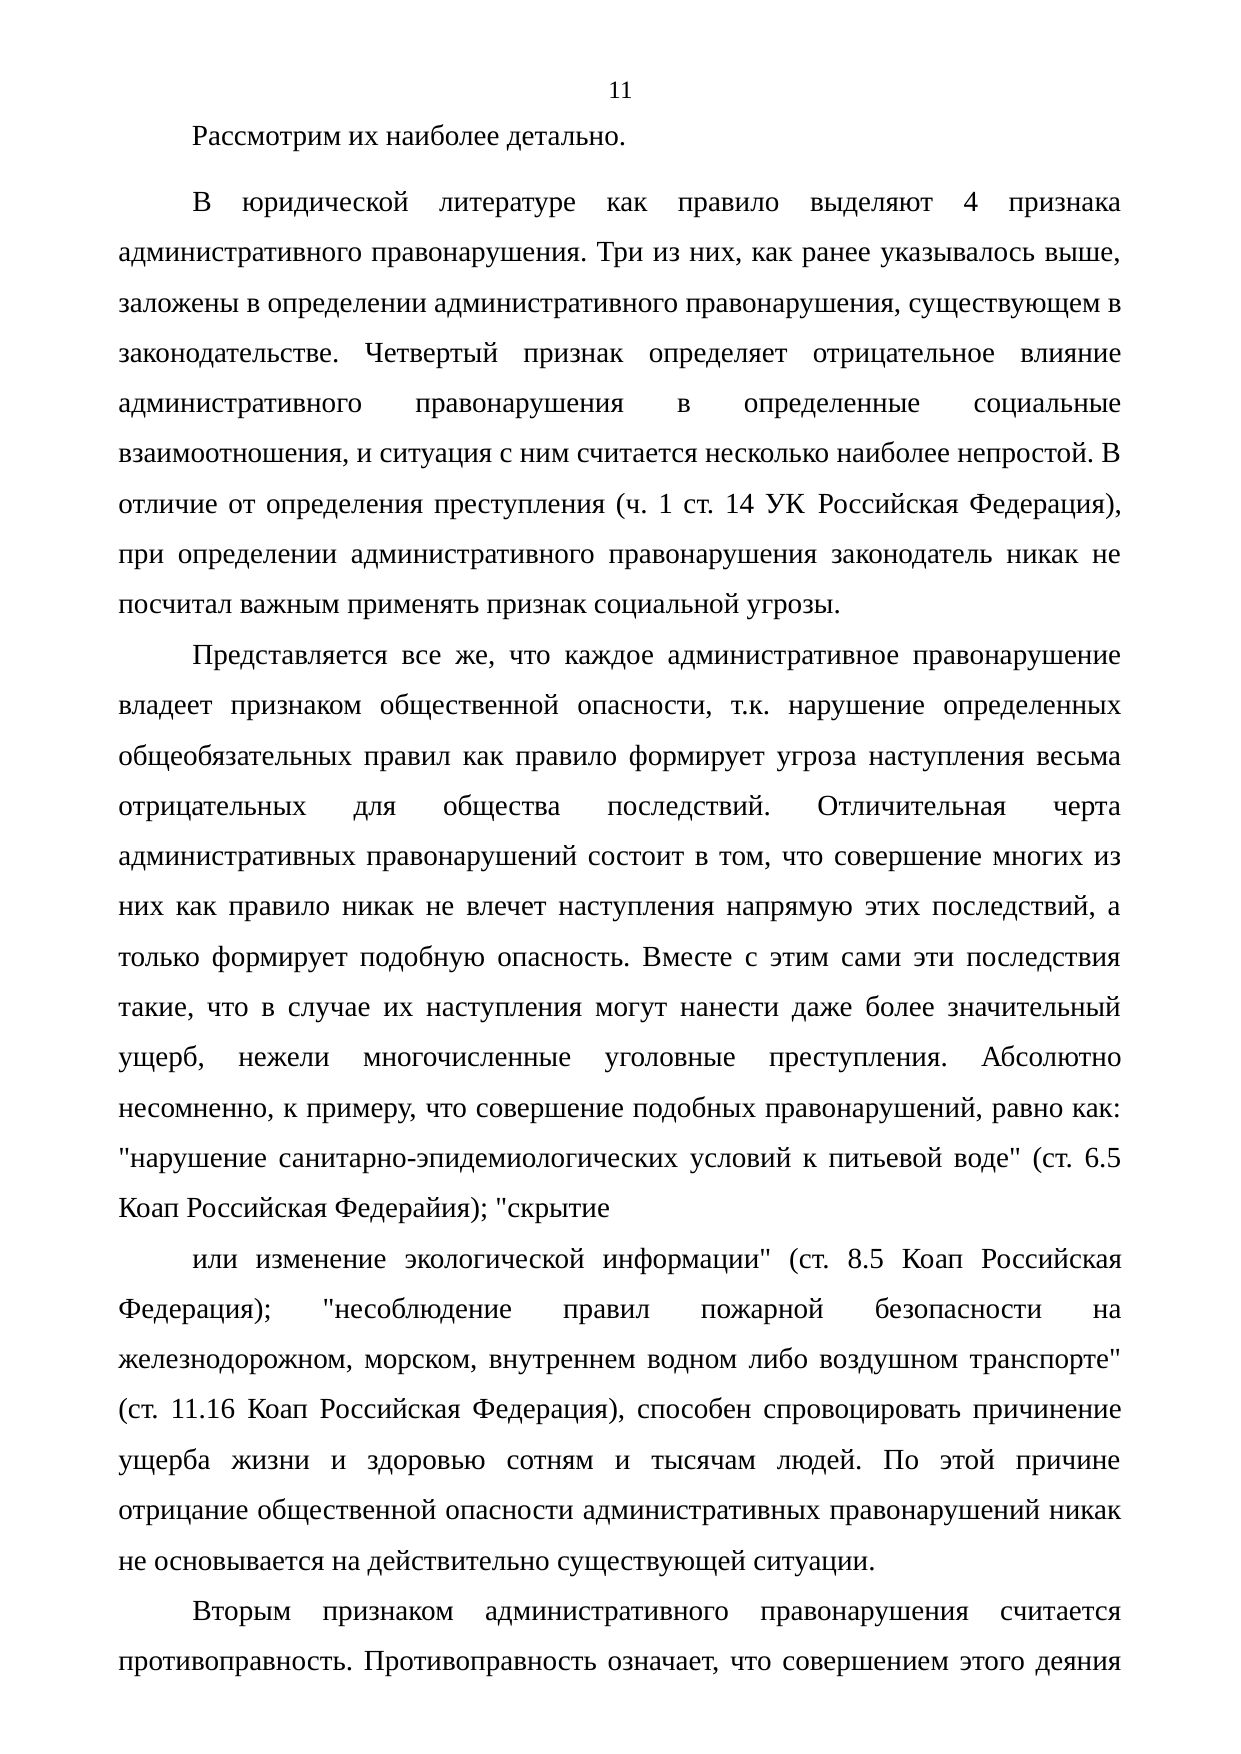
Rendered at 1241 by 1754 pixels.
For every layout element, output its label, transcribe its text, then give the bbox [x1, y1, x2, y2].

text Рассмотрим их наиболее детально. [118, 118, 1122, 152]
text Вторым признаком административного правонарушения считается противоправность. Противоправность означает, что совершением этого деяния [118, 1593, 1122, 1677]
text Представляется все же, что каждое административное правонарушение владеет признаком общественной опасности, т.к. нарушение определенных общеобязательных правил как правило формирует угроза наступления весьма отрицательных для общества последствий. Отличительная черта административных правонарушений состоит в том, что совершение многих из них как правило никак не влечет наступления напрямую этих последствий, а только формирует подобную опасность. Вместе с этим сами эти последствия такие, что в случае их наступления могут нанести даже более значительный ущерб, нежели многочисленные уголовные преступления. Абсолютно несомненно, к примеру, что совершение подобных правонарушений, равно как: "нарушение санитарно-эпидемиологических условий к питьевой воде" (ст. 6.5 Коап Российская Федерайия); "скрытие [118, 637, 1122, 1224]
text или изменение экологической информации" (ст. 8.5 Коап Российская Федерация); "несоблюдение правил пожарной безопасности на железнодорожном, морском, внутреннем водном либо воздушном транспорте" (ст. 11.16 Коап Российская Федерация), способен спровоцировать причинение ущерба жизни и здоровью сотням и тысячам людей. По этой причине отрицание общественной опасности административных правонарушений никак не основывается на действительно существующей ситуации. [118, 1241, 1122, 1576]
text В юридической литературе как правило выделяют 4 признака административного правонарушения. Три из них, как ранее указывалось выше, заложены в определении административного правонарушения, существующем в законодательстве. Четвертый признак определяет отрицательное влияние административного правонарушения в определенные социальные взаимоотношения, и ситуация с ним считается несколько наиболее непростой. В отличие от определения преступления (ч. 1 ст. 14 УК Российская Федерация), при определении административного правонарушения законодатель никак не посчитал важным применять признак социальной угрозы. [118, 184, 1122, 620]
